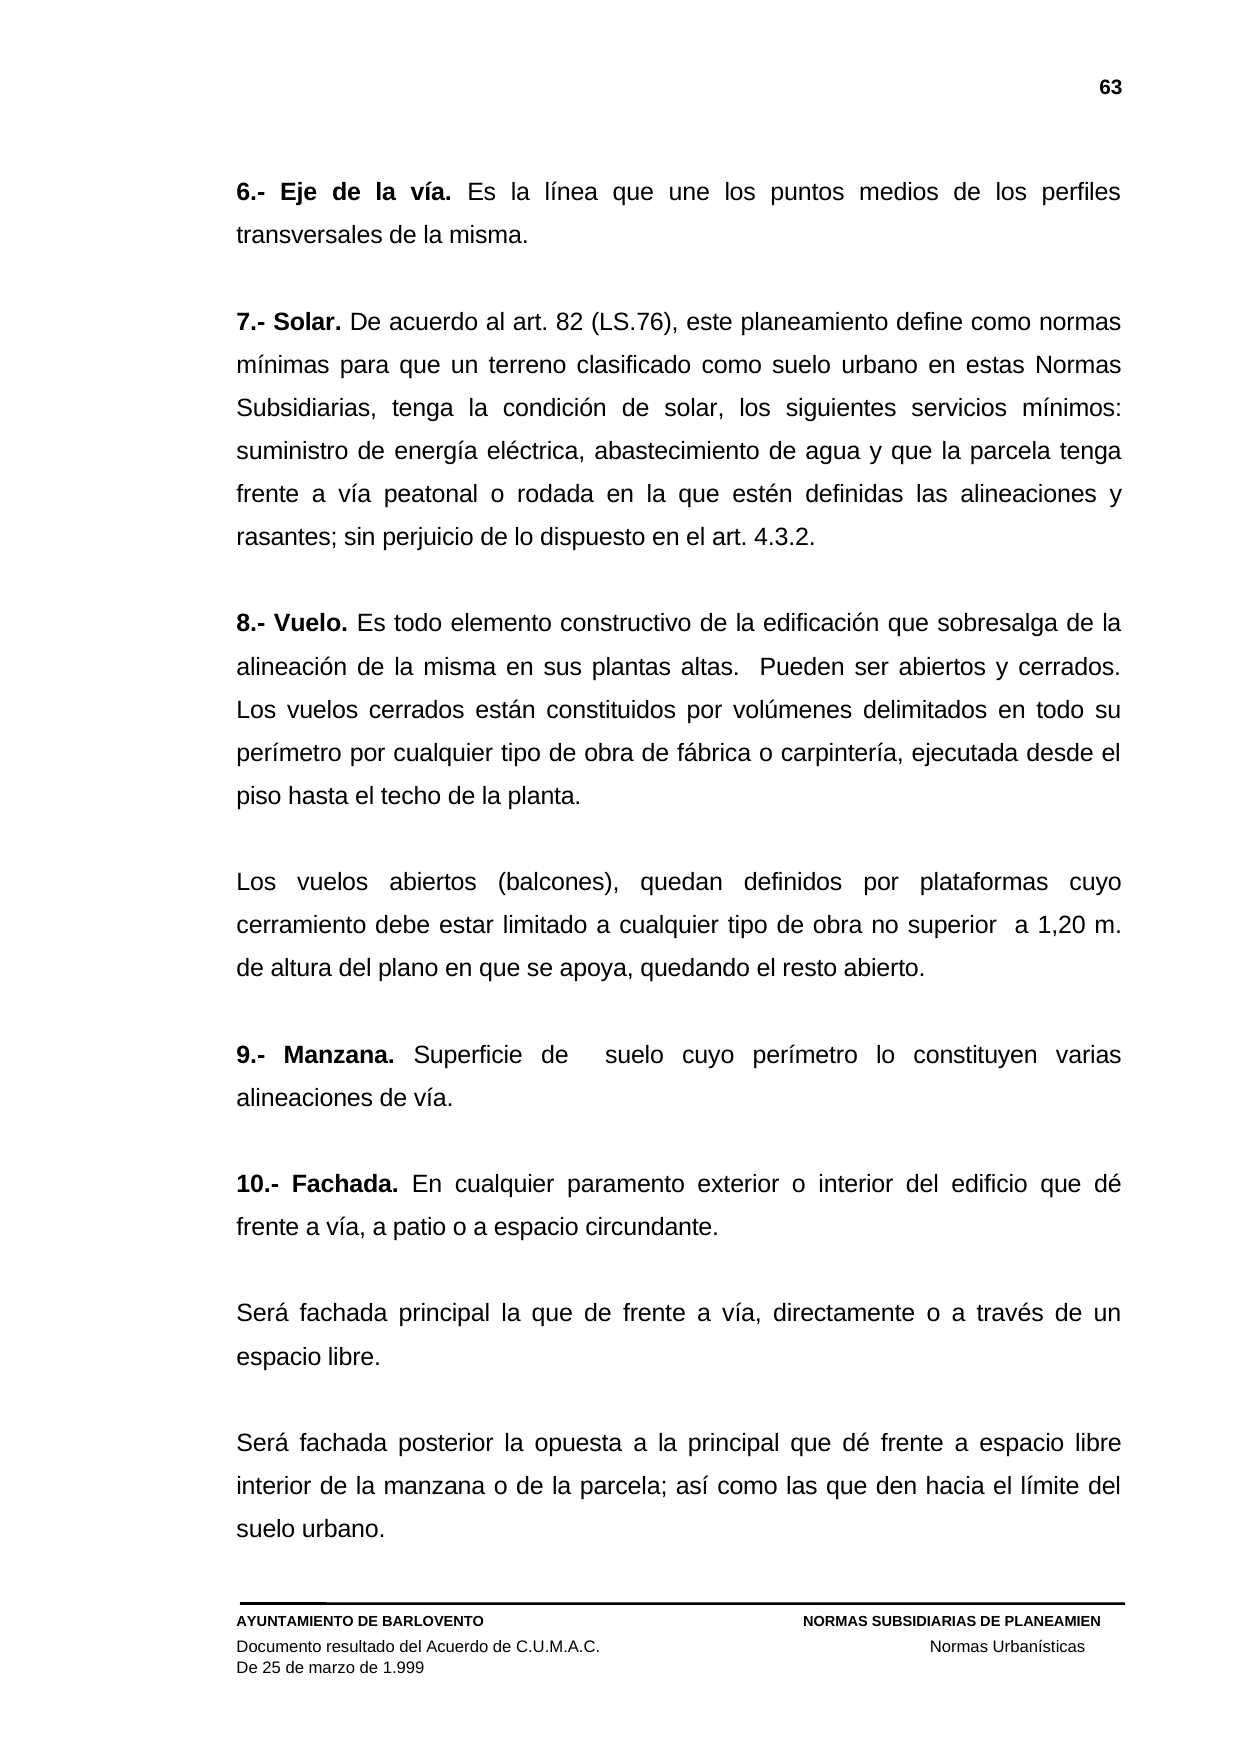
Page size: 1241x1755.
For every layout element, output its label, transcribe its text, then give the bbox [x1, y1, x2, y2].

text 6.‑ Eje de la vía. Es la línea que une los puntos medios de los perfiles transversales de la misma. [236, 177, 1122, 249]
text Será fachada principal la que de frente a vía, directamente o a través de un espacio libre. [236, 1298, 1122, 1370]
text Será fachada posterior la opuesta a la principal que dé frente a espacio libre interior de la manzana o de la parcela; así como las que den hacia el límite del suelo urbano. [236, 1428, 1122, 1543]
text 10.‑ Fachada. En cualquier paramento exterior o interior del edificio que dé frente a vía, a patio o a espacio circundante. [236, 1169, 1122, 1241]
text Los vuelos abiertos (balcones), quedan definidos por plataformas cuyo cerramiento debe estar limitado a cualquier tipo de obra no superior a 1,20 m. de altura del plano en que se apoya, quedando el resto abierto. [236, 867, 1122, 982]
text 7.‑ Solar. De acuerdo al art. 82 (LS.76), este planeamiento define como normas mínimas para que un terreno clasificado como suelo urbano en estas Normas Subsidiarias, tenga la condición de solar, los siguientes servicios mínimos: suministro de energía eléctrica, abastecimiento de agua y que la parcela tenga frente a vía peatonal o rodada en la que estén definidas las alineaciones y rasantes; sin perjuicio de lo dispuesto en el art. 4.3.2. [236, 307, 1122, 551]
text 9.‑ Manzana. Superficie de suelo cuyo perímetro lo constituyen varias alineaciones de vía. [236, 1040, 1122, 1112]
text 8.‑ Vuelo. Es todo elemento constructivo de la edificación que sobresalga de la alineación de la misma en sus plantas altas. Pueden ser abiertos y cerrados. Los vuelos cerrados están constituidos por volúmenes delimitados en todo su perímetro por cualquier tipo de obra de fábrica o carpintería, ejecutada desde el piso hasta el techo de la planta. [236, 608, 1122, 810]
